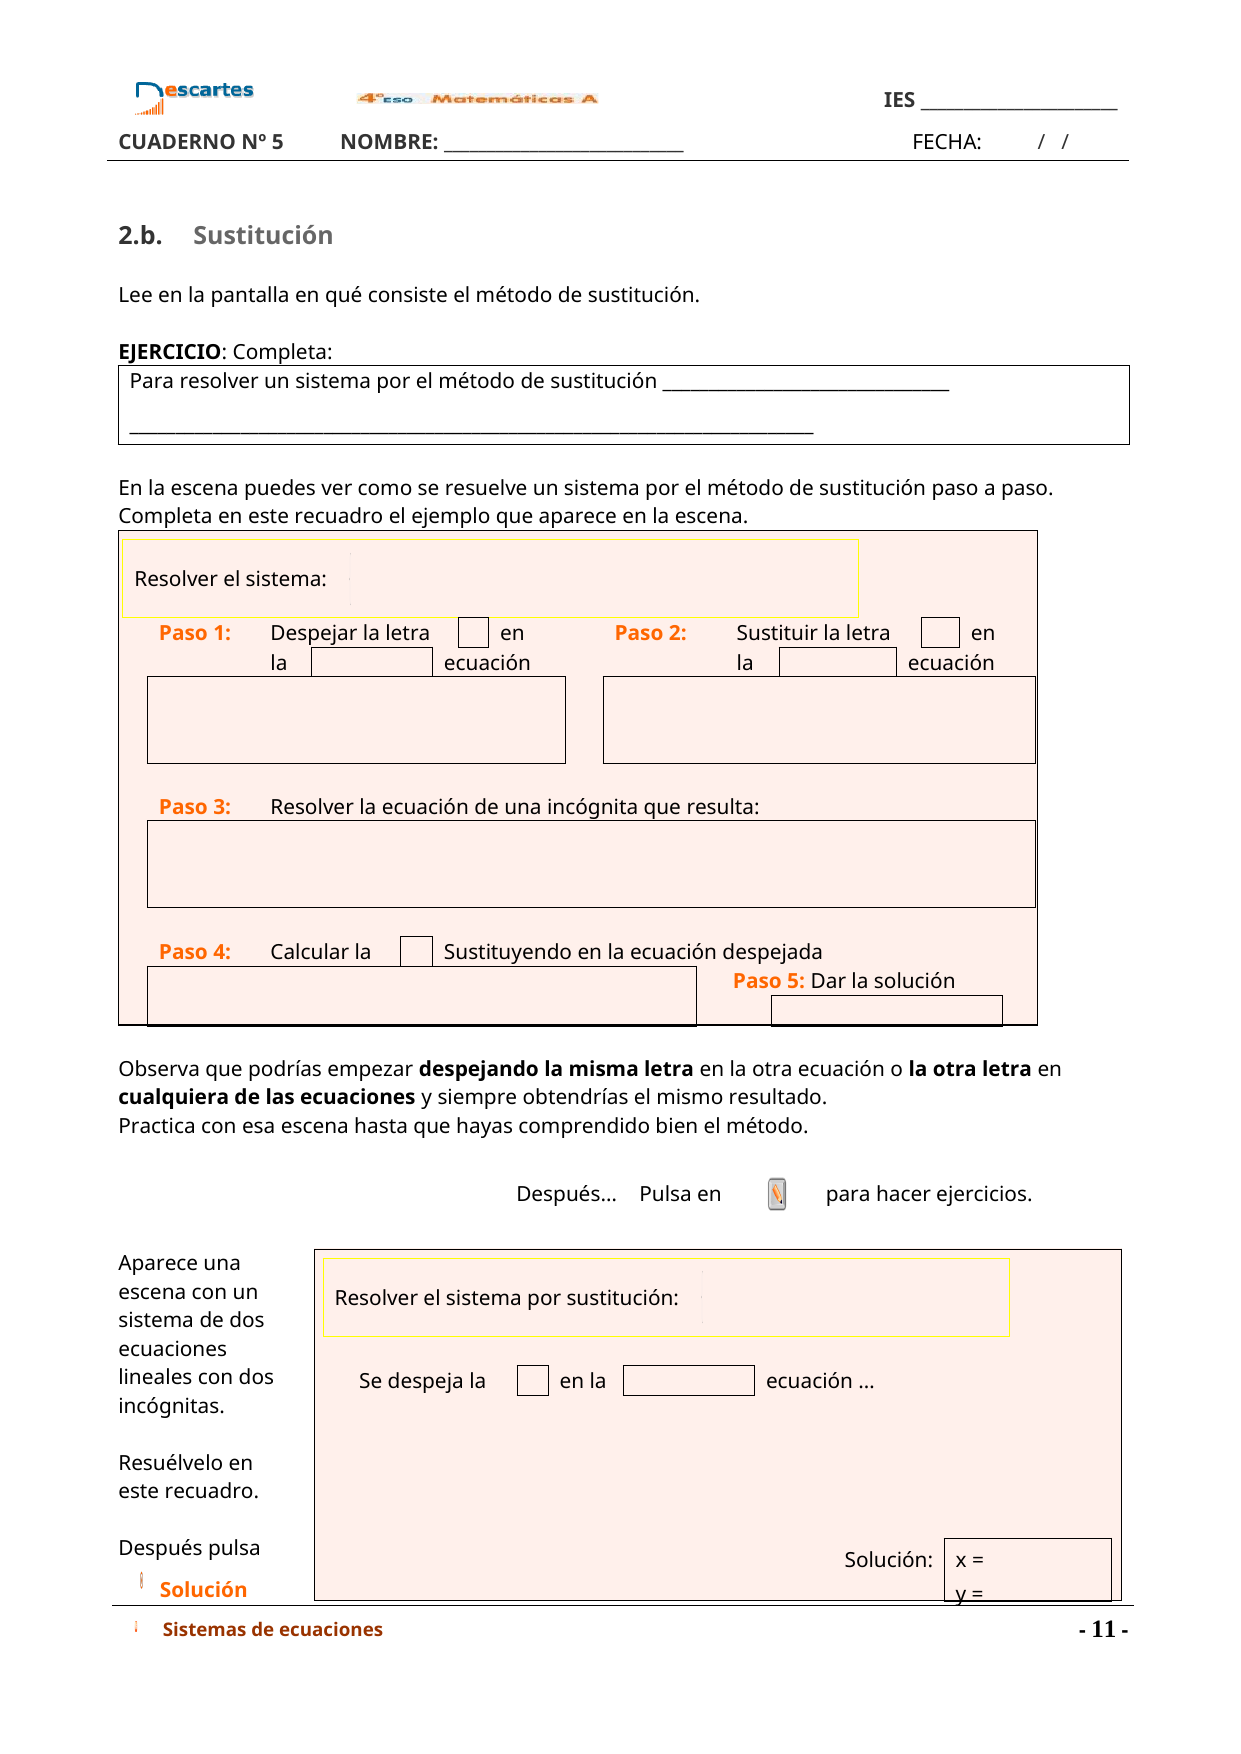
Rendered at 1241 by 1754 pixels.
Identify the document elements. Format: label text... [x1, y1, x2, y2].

table_cell [123, 763, 147, 792]
table_cell la [725, 647, 779, 676]
table_cell [459, 618, 488, 647]
table_header Pulsa en [628, 1168, 740, 1220]
table_cell [566, 676, 603, 762]
table_cell [922, 618, 959, 647]
table_header para hacer ejercicios. [814, 1168, 1129, 1220]
table_cell [123, 820, 147, 907]
table_cell [123, 966, 147, 995]
table_header Resolver el sistema: [123, 540, 858, 617]
table_cell [401, 937, 432, 966]
table_cell Paso 5: Dar la solución [721, 966, 1035, 995]
picture [134, 82, 257, 115]
table_cell [780, 648, 896, 676]
table_cell [604, 677, 1035, 762]
table_cell [323, 1365, 348, 1395]
table_cell en [489, 618, 603, 647]
table_cell [323, 1395, 348, 1538]
table_cell [697, 966, 721, 995]
table_header [1010, 1258, 1112, 1336]
table_cell [148, 647, 259, 676]
picture [356, 93, 599, 104]
table_header Después… [107, 1168, 628, 1220]
table_header Aparece una escena con un sistema de dos ecuaciones lineales con dos incógnitas. Resuélvelo en este recuadro. Después pulsa Solución [107, 1249, 303, 1603]
table_cell [123, 995, 147, 1024]
table_cell [603, 647, 725, 676]
table_cell [123, 676, 147, 762]
table_cell [772, 996, 1002, 1024]
table_header [859, 539, 1035, 617]
table_cell la [259, 647, 311, 676]
table_header Para resolver un sistema por el método de sustitución _______________________________ __________________________________________________________________________ [119, 366, 1129, 443]
table_cell Sustituyendo en la ecuación despejada [433, 936, 1035, 966]
table_cell [148, 967, 696, 1024]
table_cell ecuación … [755, 1365, 1112, 1395]
table_cell [123, 936, 147, 966]
table_cell Paso 2: [603, 618, 725, 647]
picture [134, 1620, 138, 1632]
table_cell [348, 1395, 1112, 1538]
table_header [961, 1249, 1134, 1603]
table_cell Solución: [348, 1538, 944, 1600]
table_cell ecuación [433, 647, 603, 676]
table_cell [148, 764, 259, 792]
table_cell Se despeja la [348, 1365, 517, 1395]
table_cell [312, 648, 432, 676]
table_cell [123, 618, 147, 647]
table_cell Calcular la [259, 936, 400, 966]
table_cell x = y = [945, 1539, 1111, 1600]
table_cell [518, 1366, 548, 1395]
table_cell Paso 4: [148, 936, 259, 966]
table_cell Despejar la letra [259, 618, 458, 647]
table_cell [123, 792, 147, 820]
text En la escena puedes ver como se resuelve un sistema por el método de sustitución paso a paso. Completa en este recuadro el ejemplo que aparece en la escena. [118, 473, 1122, 530]
table_cell [323, 1336, 1112, 1365]
table_cell ecuación [897, 647, 1035, 676]
table_cell Paso 1: [148, 618, 259, 647]
table_cell [859, 764, 1035, 792]
table_cell [820, 764, 859, 792]
table_cell [148, 677, 565, 762]
table_cell Resolver la ecuación de una incógnita que resulta: [259, 792, 859, 820]
table_cell [259, 763, 795, 792]
table_cell [624, 1366, 754, 1395]
table_header Observa que podrías empezar despejando la misma letra en la otra ecuación o la otra letra en cualquiera de las ecuaciones y siempre obtendrías el mismo resultado. Practica con esa escena hasta que hayas comprendido bien el método. [107, 1054, 1129, 1139]
picture [767, 1176, 787, 1211]
table_cell [148, 821, 1035, 907]
table_cell [721, 995, 771, 1024]
table_cell [859, 792, 1035, 820]
table_cell en [960, 617, 1035, 647]
table_header [303, 1249, 959, 1603]
table_cell Sustituir la letra [725, 617, 921, 647]
table_header [740, 1168, 814, 1220]
table_cell [795, 764, 820, 792]
text EJERCICIO: Completa: [118, 337, 1122, 365]
table_cell [123, 647, 147, 676]
table_cell Paso 3: [148, 792, 259, 820]
table_cell [323, 1538, 348, 1600]
table_cell [697, 995, 721, 1024]
table_cell en la [549, 1365, 623, 1395]
table_cell [1003, 995, 1035, 1024]
table_cell [123, 907, 1035, 936]
list Sustitución [118, 217, 1122, 251]
text Lee en la pantalla en qué consiste el método de sustitución. [118, 280, 1122, 308]
table_header Resolver el sistema por sustitución: [324, 1259, 1009, 1336]
